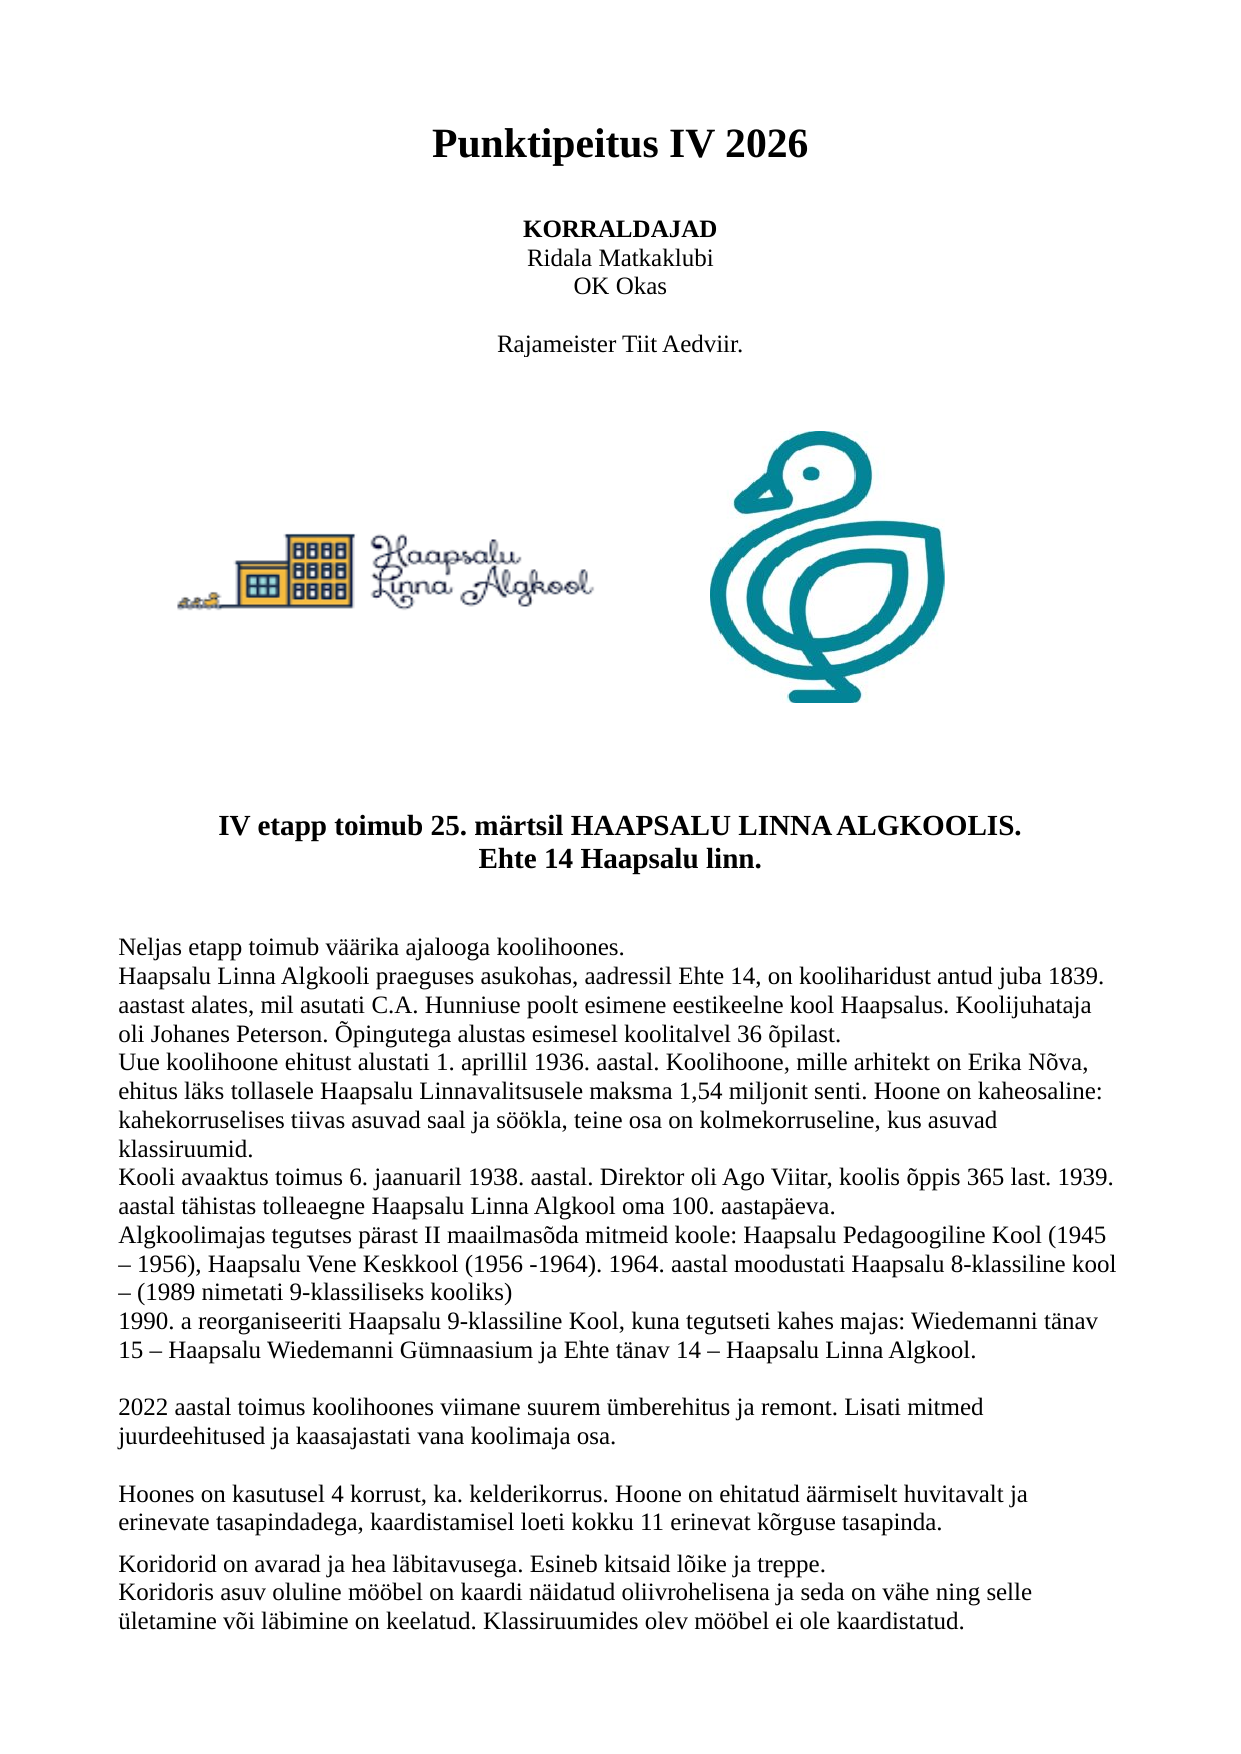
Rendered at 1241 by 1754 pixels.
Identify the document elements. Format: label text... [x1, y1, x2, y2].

text 1990. a reorganiseeriti Haapsalu 9-klassiline Kool, kuna tegutseti kahes majas: Wiedemanni tänav 15 – Haapsalu Wiedemanni Gümnaasium ja Ehte tänav 14 – Haapsalu Linna Algkool. [118, 1306, 1122, 1364]
text Koridoris asuv oluline mööbel on kaardi näidatud oliivrohelisena ja seda on vähe ning selle [118, 1577, 1122, 1606]
text OK Okas [118, 271, 1122, 300]
text KORRALDAJAD [118, 214, 1122, 243]
picture [149, 357, 615, 751]
text Hoones on kasutusel 4 korrust, ka. kelderikorrus. Hoone on ehitatud äärmiselt huvitavalt ja erinevate tasapindadega, kaardistamisel loeti kokku 11 erinevat kõrguse tasapinda. [118, 1479, 1122, 1536]
text IV etapp toimub 25. märtsil HAAPSALU LINNA ALGKOOLIS. [118, 808, 1122, 841]
text 2022 aastal toimus koolihoones viimane suurem ümberehitus ja remont. Lisati mitmed juurdeehitused ja kaasajastati vana koolimaja osa. [118, 1392, 1122, 1450]
picture [710, 431, 945, 703]
text Koridorid on avarad ja hea läbitavusega. Esineb kitsaid lõike ja treppe. [118, 1549, 1122, 1577]
text Rajameister Tiit Aedviir. [118, 329, 1122, 358]
text Punktipeitus IV 2026 [118, 118, 1122, 166]
text Algkoolimajas tegutses pärast II maailmasõda mitmeid koole: Haapsalu Pedagoogiline Kool (1945 – 1956), Haapsalu Vene Keskkool (1956 -1964). 1964. aastal moodustati Haapsalu 8-klassiline kool – (1989 nimetati 9-klassiliseks kooliks) [118, 1220, 1122, 1306]
text Neljas etapp toimub väärika ajalooga koolihoones. [118, 932, 1122, 961]
text Haapsalu Linna Algkooli praeguses asukohas, aadressil Ehte 14, on kooliharidust antud juba 1839. aastast alates, mil asutati C.A. Hunniuse poolt esimene eestikeelne kool Haapsalus. Koolijuhataja oli Johanes Peterson. Õpingutega alustas esimesel koolitalvel 36 õpilast. [118, 961, 1122, 1047]
text ületamine või läbimine on keelatud. Klassiruumides olev mööbel ei ole kaardistatud. [118, 1606, 1122, 1635]
text Ehte 14 Haapsalu linn. [118, 841, 1122, 875]
text Uue koolihoone ehitust alustati 1. aprillil 1936. aastal. Koolihoone, mille arhitekt on Erika Nõva, ehitus läks tollasele Haapsalu Linnavalitsusele maksma 1,54 miljonit senti. Hoone on kaheosaline: kahekorruselises tiivas asuvad saal ja söökla, teine osa on kolmekorruseline, kus asuvad klassiruumid. Kooli avaaktus toimus 6. jaanuaril 1938. aastal. Direktor oli Ago Viitar, koolis õppis 365 last. 1939. aastal tähistas tolleaegne Haapsalu Linna Algkool oma 100. aastapäeva. [118, 1047, 1122, 1220]
text Ridala Matkaklubi [118, 243, 1122, 271]
